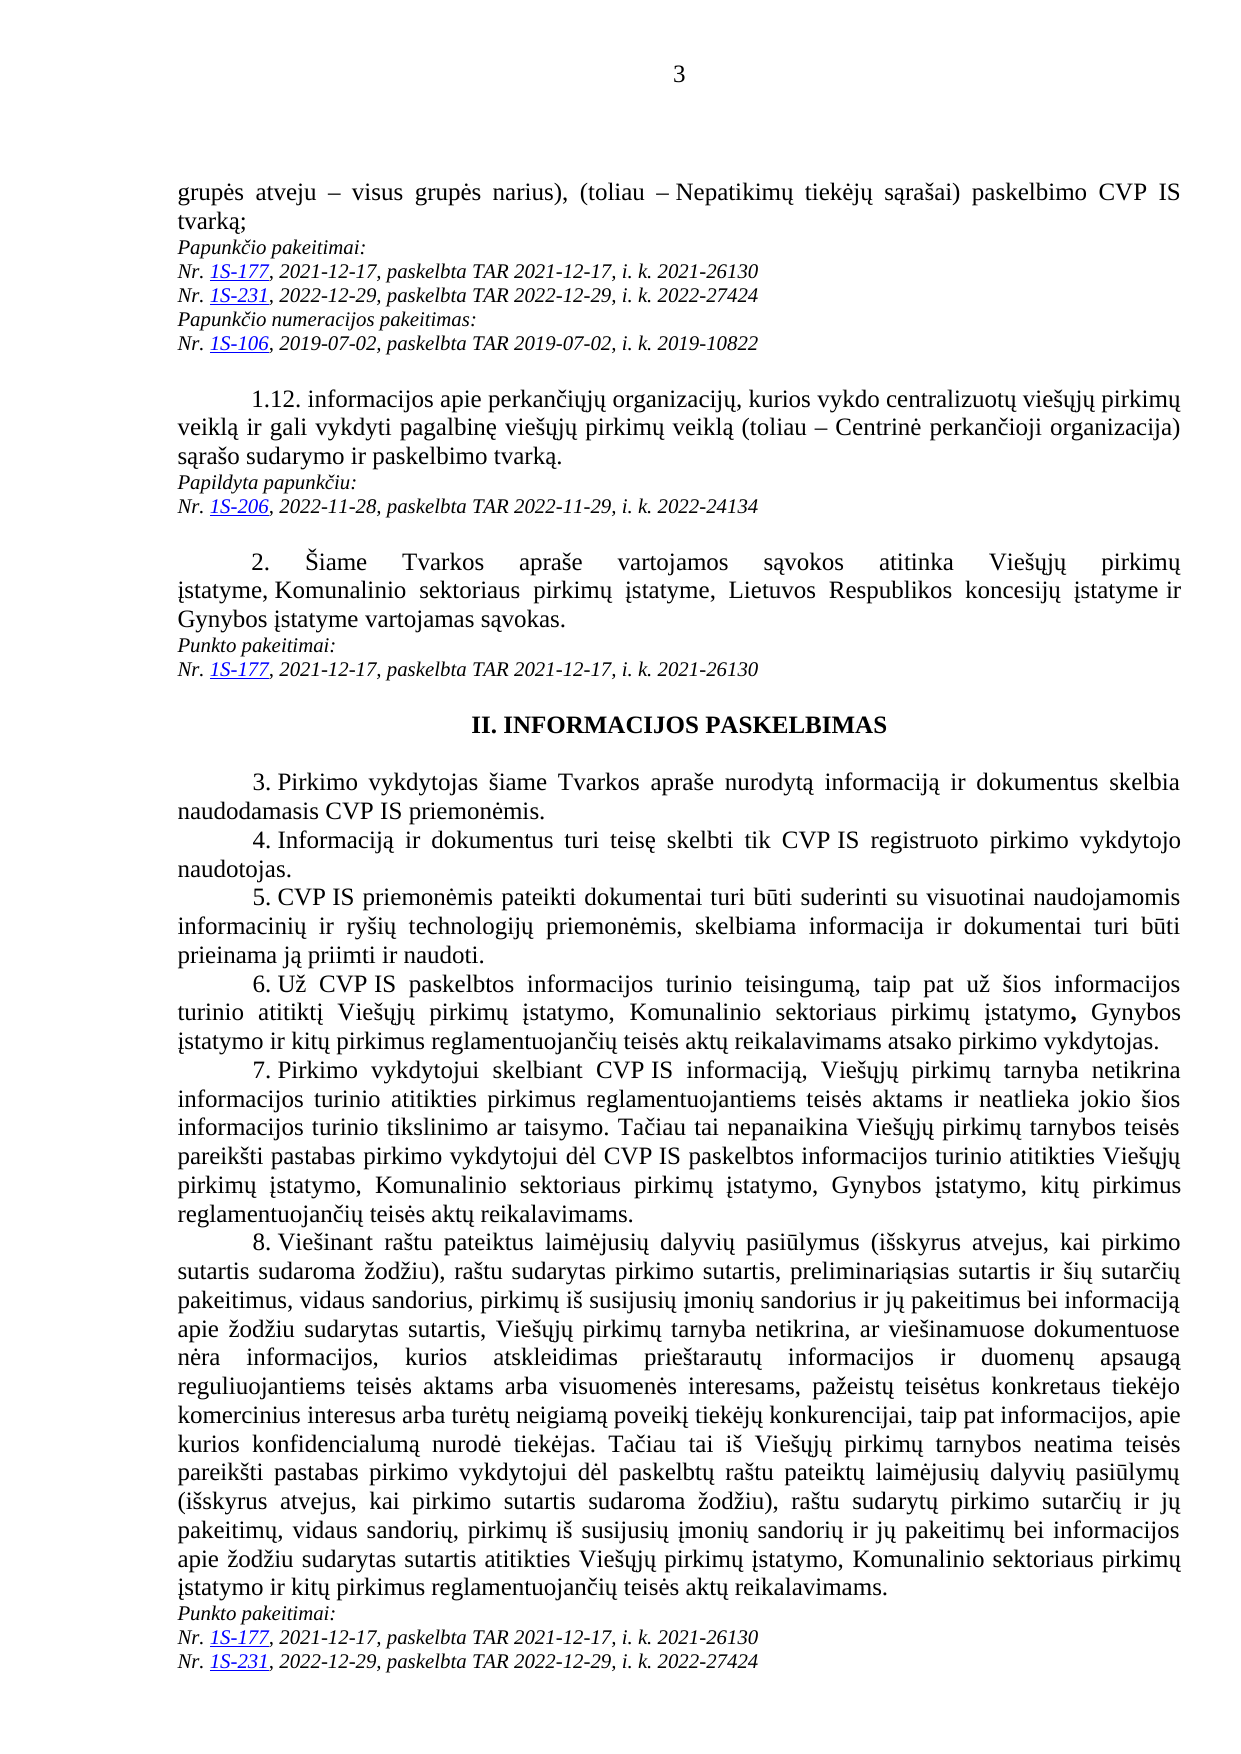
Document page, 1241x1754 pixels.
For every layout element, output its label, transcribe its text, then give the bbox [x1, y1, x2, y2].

text Papunkčio numeracijos pakeitimas: [177, 307, 1181, 331]
text Nr. 1S-177, 2021-12-17, paskelbta TAR 2021-12-17, i. k. 2021-26130 [177, 259, 1181, 283]
text II. INFORMACIJOS PASKELBIMAS [177, 710, 1181, 739]
text 2. Šiame Tvarkos apraše vartojamos sąvokos atitinka Viešųjų pirkimų įstatyme, Komunalinio sektoriaus pirkimų įstatyme, Lietuvos Respublikos koncesijų įstatyme ir Gynybos įstatyme vartojamas sąvokas. [177, 547, 1181, 633]
text Papildyta papunkčiu: [177, 470, 1181, 494]
text Nr. 1S-206, 2022-11-28, paskelbta TAR 2022-11-29, i. k. 2022-24134 [177, 494, 1181, 518]
text 1.12. informacijos apie perkančiųjų organizacijų, kurios vykdo centralizuotų viešųjų pirkimų veiklą ir gali vykdyti pagalbinę viešųjų pirkimų veiklą (toliau – Centrinė perkančioji organizacija) sąrašo sudarymo ir paskelbimo tvarką. [177, 384, 1181, 470]
text 5. CVP IS priemonėmis pateikti dokumentai turi būti suderinti su visuotinai naudojamomis informacinių ir ryšių technologijų priemonėmis, skelbiama informacija ir dokumentai turi būti prieinama ją priimti ir naudoti. [177, 882, 1181, 969]
text 6. Už CVP IS paskelbtos informacijos turinio teisingumą, taip pat už šios informacijos turinio atitiktį Viešųjų pirkimų įstatymo, Komunalinio sektoriaus pirkimų įstatymo, Gynybos įstatymo ir kitų pirkimus reglamentuojančių teisės aktų reikalavimams atsako pirkimo vykdytojas. [177, 969, 1181, 1055]
text Nr. 1S-177, 2021-12-17, paskelbta TAR 2021-12-17, i. k. 2021-26130 [177, 657, 1181, 681]
text Punkto pakeitimai: [177, 1601, 1181, 1625]
text Nr. 1S-106, 2019-07-02, paskelbta TAR 2019-07-02, i. k. 2019-10822 [177, 331, 1181, 355]
text 3. Pirkimo vykdytojas šiame Tvarkos apraše nurodytą informaciją ir dokumentus skelbia naudodamasis CVP IS priemonėmis. [177, 767, 1181, 825]
text Nr. 1S-231, 2022-12-29, paskelbta TAR 2022-12-29, i. k. 2022-27424 [177, 283, 1181, 307]
text 8. Viešinant raštu pateiktus laimėjusių dalyvių pasiūlymus (išskyrus atvejus, kai pirkimo sutartis sudaroma žodžiu), raštu sudarytas pirkimo sutartis, preliminariąsias sutartis ir šių sutarčių pakeitimus, vidaus sandorius, pirkimų iš susijusių įmonių sandorius ir jų pakeitimus bei informaciją apie žodžiu sudarytas sutartis, Viešųjų pirkimų tarnyba netikrina, ar viešinamuose dokumentuose nėra informacijos, kurios atskleidimas prieštarautų informacijos ir duomenų apsaugą reguliuojantiems teisės aktams arba visuomenės interesams, pažeistų teisėtus konkretaus tiekėjo komercinius interesus arba turėtų neigiamą poveikį tiekėjų konkurencijai, taip pat informacijos, apie kurios konfidencialumą nurodė tiekėjas. Tačiau tai iš Viešųjų pirkimų tarnybos neatima teisės pareikšti pastabas pirkimo vykdytojui dėl paskelbtų raštu pateiktų laimėjusių dalyvių pasiūlymų (išskyrus atvejus, kai pirkimo sutartis sudaroma žodžiu), raštu sudarytų pirkimo sutarčių ir jų pakeitimų, vidaus sandorių, pirkimų iš susijusių įmonių sandorių ir jų pakeitimų bei informacijos apie žodžiu sudarytas sutartis atitikties Viešųjų pirkimų įstatymo, Komunalinio sektoriaus pirkimų įstatymo ir kitų pirkimus reglamentuojančių teisės aktų reikalavimams. [177, 1227, 1181, 1601]
text grupės atveju – visus grupės narius), (toliau – Nepatikimų tiekėjų sąrašai) paskelbimo CVP IS tvarką; [177, 177, 1181, 235]
text Nr. 1S-231, 2022-12-29, paskelbta TAR 2022-12-29, i. k. 2022-27424 [177, 1649, 1181, 1673]
text Punkto pakeitimai: [177, 633, 1181, 657]
text Nr. 1S-177, 2021-12-17, paskelbta TAR 2021-12-17, i. k. 2021-26130 [177, 1625, 1181, 1649]
text Papunkčio pakeitimai: [177, 235, 1181, 259]
text 4. Informaciją ir dokumentus turi teisę skelbti tik CVP IS registruoto pirkimo vykdytojo naudotojas. [177, 825, 1181, 882]
text 7. Pirkimo vykdytojui skelbiant CVP IS informaciją, Viešųjų pirkimų tarnyba netikrina informacijos turinio atitikties pirkimus reglamentuojantiems teisės aktams ir neatlieka jokio šios informacijos turinio tikslinimo ar taisymo. Tačiau tai nepanaikina Viešųjų pirkimų tarnybos teisės pareikšti pastabas pirkimo vykdytojui dėl CVP IS paskelbtos informacijos turinio atitikties Viešųjų pirkimų įstatymo, Komunalinio sektoriaus pirkimų įstatymo, Gynybos įstatymo, kitų pirkimus reglamentuojančių teisės aktų reikalavimams. [177, 1055, 1181, 1227]
